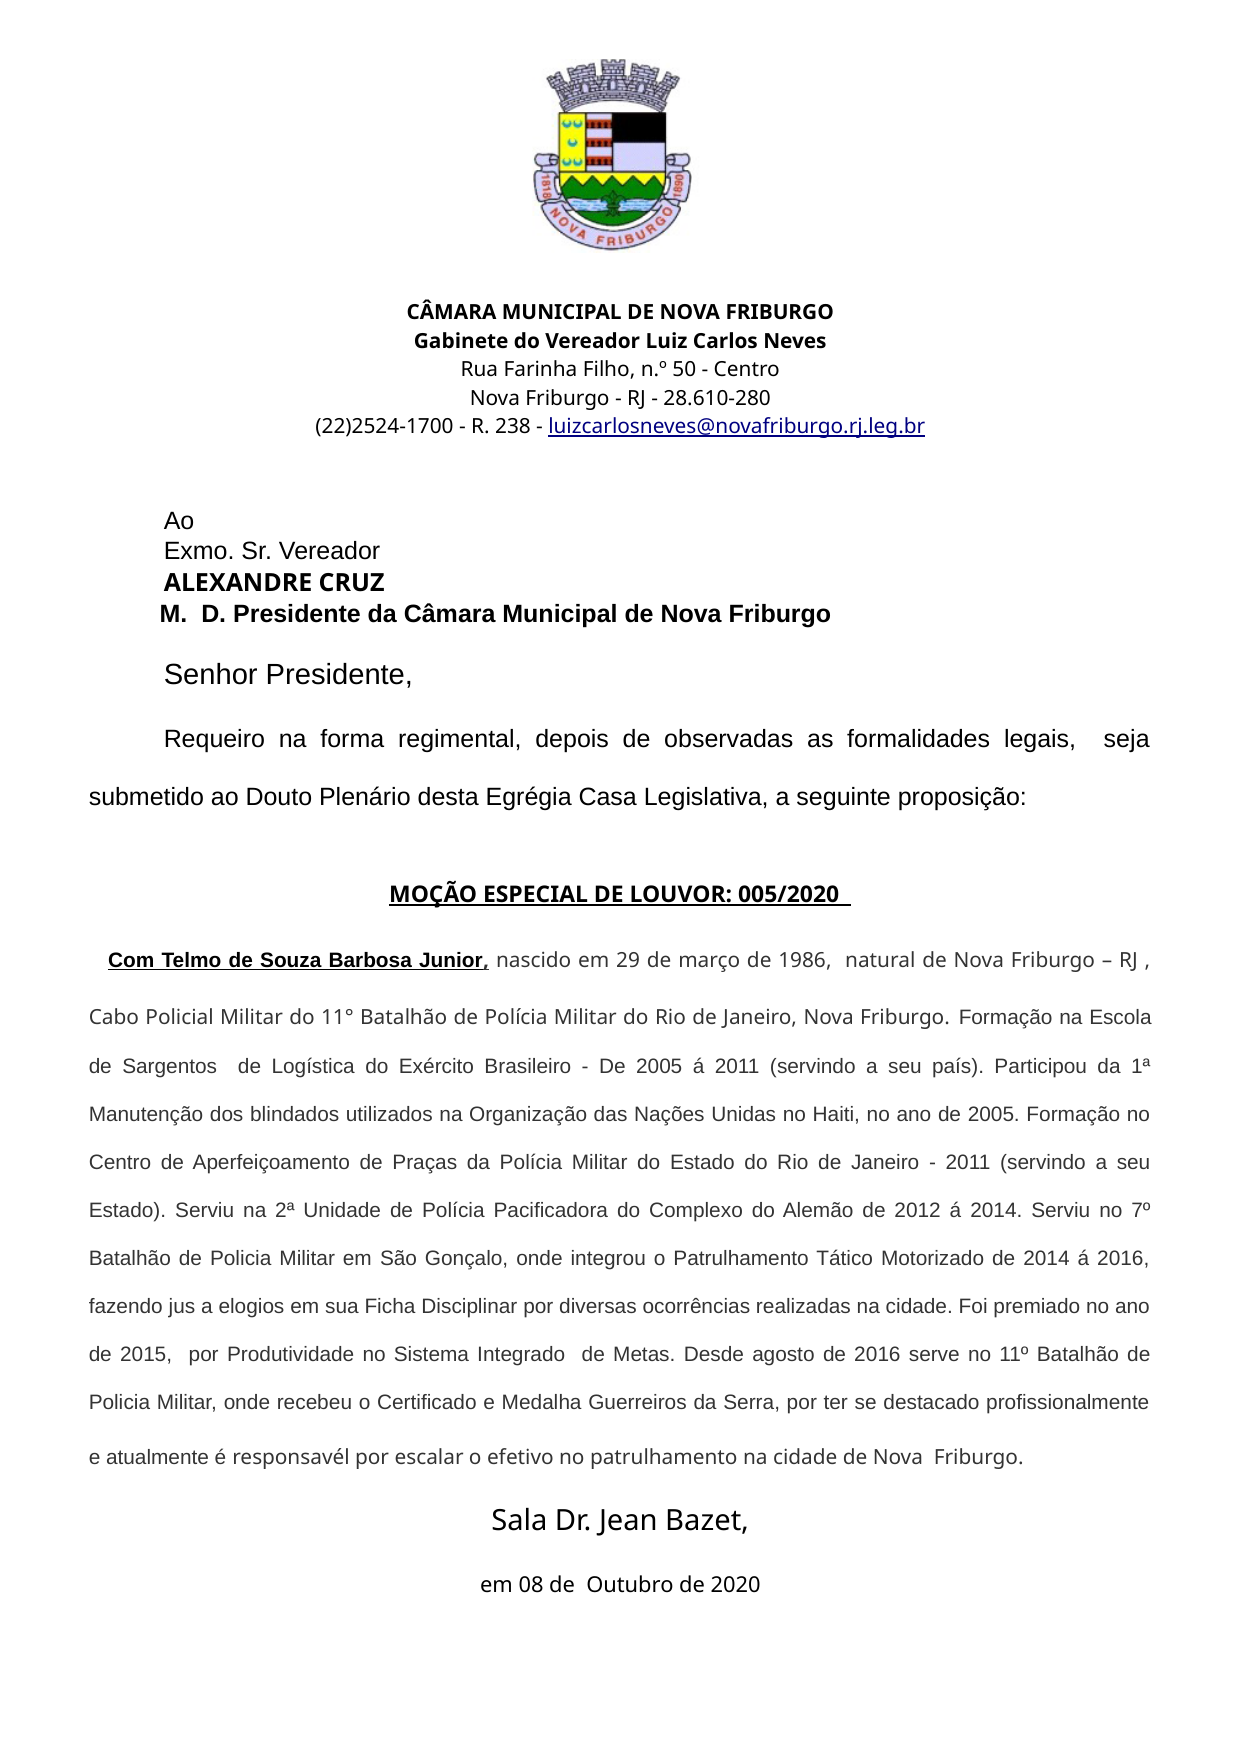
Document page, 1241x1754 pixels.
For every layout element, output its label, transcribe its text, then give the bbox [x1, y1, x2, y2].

picture [532, 59, 708, 253]
text Com Telmo de Souza Barbosa Junior, nascido em 29 de março de 1986, natural de Nova Friburgo – RJ , Cabo Policial Militar do 11° Batalhão de Polícia Militar do Rio de Janeiro, Nova Friburgo. Formação na Escola de Sargentos de Logística do Exército Brasileiro - De 2005 á 2011 (servindo a seu país). Participou da 1ª Manutenção dos blindados utilizados na Organização das Nações Unidas no Haiti, no ano de 2005. Formação no Centro de Aperfeiçoamento de Praças da Polícia Militar do Estado do Rio de Janeiro - 2011 (servindo a seu Estado). Serviu na 2ª Unidade de Polícia Pacificadora do Complexo do Alemão de 2012 á 2014. Serviu no 7º Batalhão de Policia Militar em São Gonçalo, onde integrou o Patrulhamento Tático Motorizado de 2014 á 2016, fazendo jus a elogios em sua Ficha Disciplinar por diversas ocorrências realizadas na cidade. Foi premiado no ano de 2015, por Produtividade no Sistema Integrado de Metas. Desde agosto de 2016 serve no 11º Batalhão de Policia Militar, onde recebeu o Certificado e Medalha Guerreiros da Serra, por ter se destacado profissionalmente e atualmente é responsavél por escalar o efetivo no patrulhamento na cidade de Nova Friburgo. [88, 940, 1152, 1471]
text Gabinete do Vereador Luiz Carlos Neves [88, 326, 1152, 354]
text Senhor Presidente, [126, 657, 1152, 691]
text em 08 de Outubro de 2020 [88, 1568, 1152, 1598]
text ALEXANDRE CRUZ [88, 564, 1152, 598]
text Nova Friburgo - RJ - 28.610-280 [88, 383, 1152, 411]
text MOÇÃO ESPECIAL DE LOUVOR: 005/2020 [88, 877, 1152, 909]
text Exmo. Sr. Vereador [88, 536, 1152, 564]
text (22)2524-1700 - R. 238 - luizcarlosneves@novafriburgo.rj.leg.br [88, 411, 1152, 440]
text Requeiro na forma regimental, depois de observadas as formalidades legais, seja submetido ao Douto Plenário desta Egrégia Casa Legislativa, a seguinte proposição: [88, 724, 1152, 810]
text CÂMARA MUNICIPAL DE NOVA FRIBURGO [88, 297, 1152, 326]
text Sala Dr. Jean Bazet, [88, 1499, 1152, 1539]
list D. Presidente da Câmara Municipal de Nova Friburgo [159, 598, 1152, 627]
text Ao [88, 502, 1152, 536]
text Rua Farinha Filho, n.º 50 - Centro [88, 354, 1152, 383]
